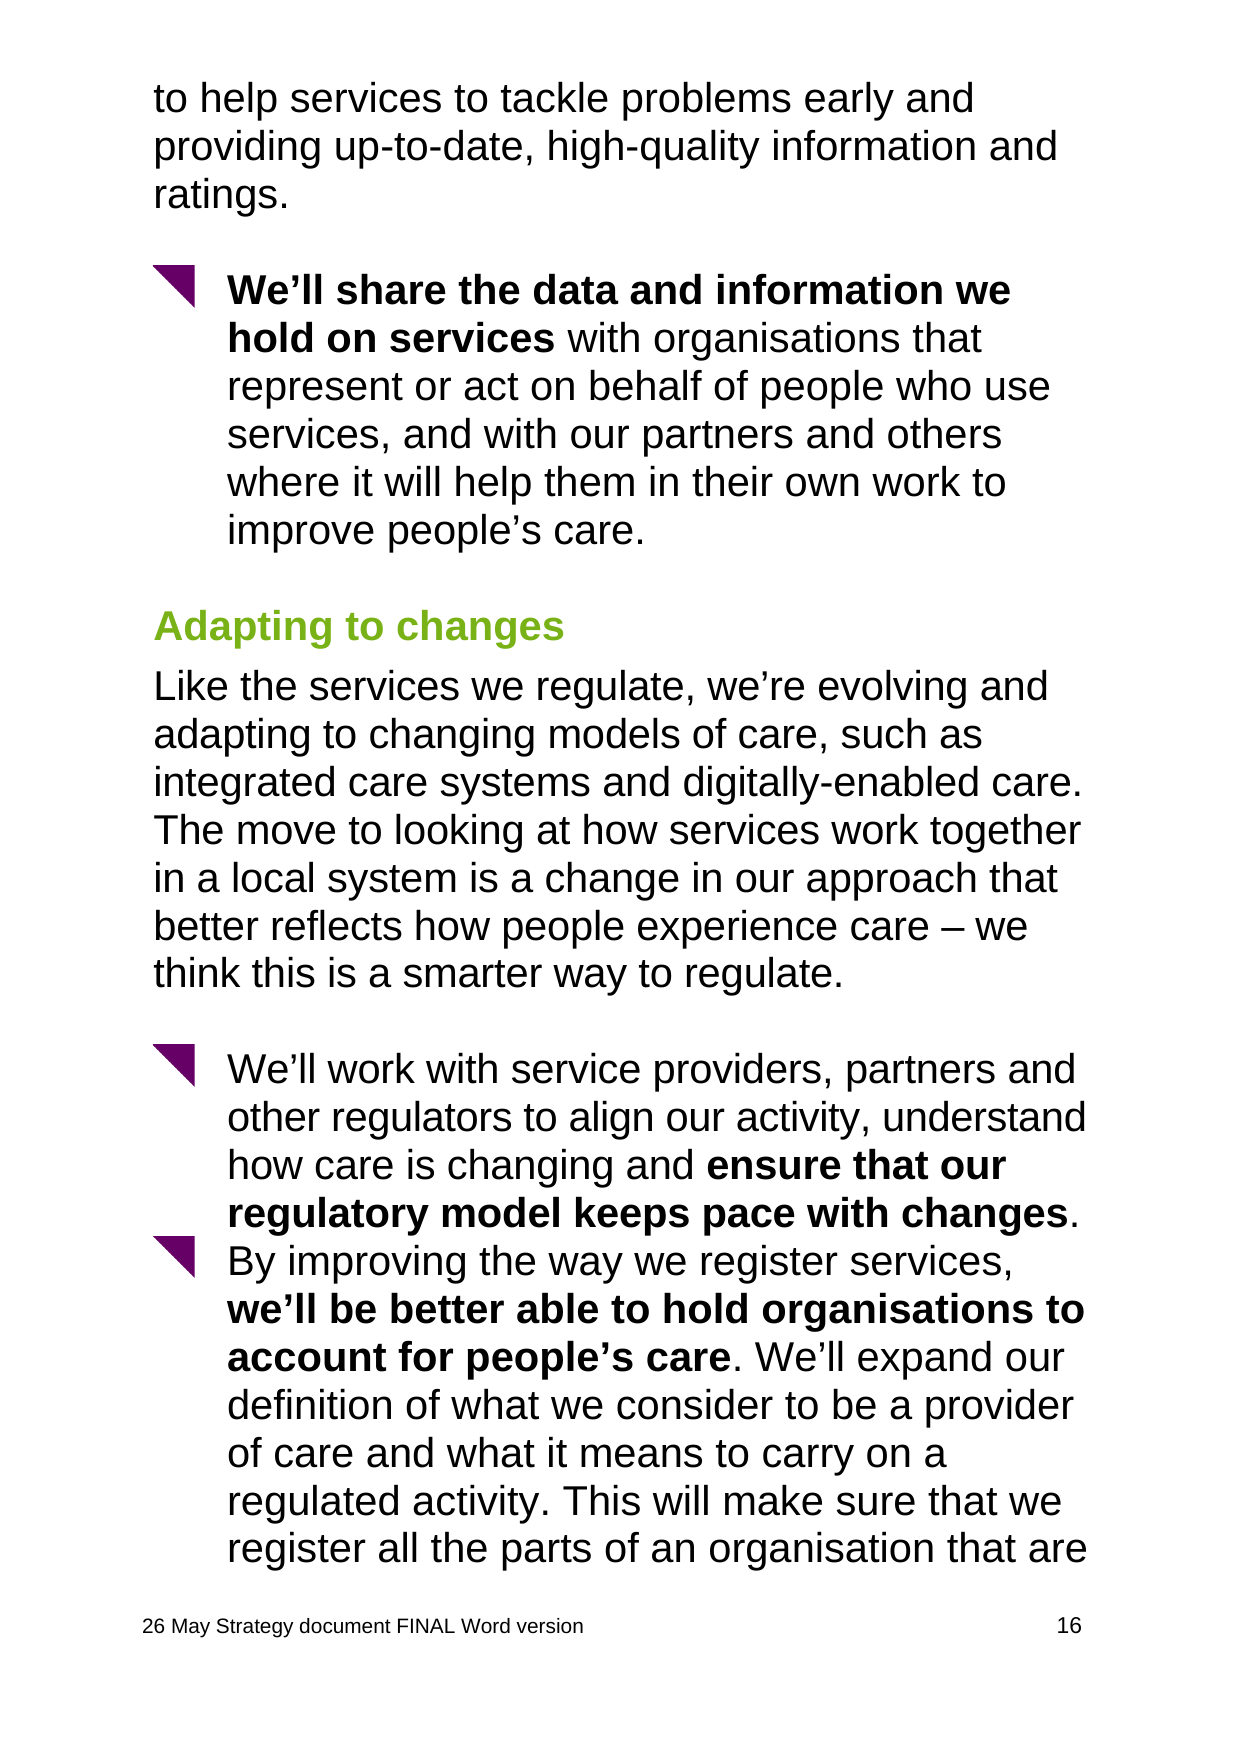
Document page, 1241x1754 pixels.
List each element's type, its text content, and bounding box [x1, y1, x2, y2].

table_cell [142, 1236, 216, 1572]
table_cell We’ll share the data and information we hold on services with organisations that represent or act on behalf of people who use services, and with our partners and others where it will help them in their own work to improve people’s care. [216, 266, 1116, 601]
table_cell [142, 266, 216, 601]
table_cell to help services to tackle problems early and providing up-to-date, high-quality information and ratings. [142, 74, 1116, 266]
table_cell By improving the way we register services, we’ll be better able to hold organisations to account for people’s care. We’ll expand our definition of what we consider to be a provider of care and what it means to carry on a regulated activity. This will make sure that we register all the parts of an organisation that are [216, 1236, 1116, 1572]
table_cell We’ll work with service providers, partners and other regulators to align our activity, understand how care is changing and ensure that our regulatory model keeps pace with changes. [216, 1045, 1116, 1236]
table_cell Adapting to changes Like the services we regulate, we’re evolving and adapting to changing models of care, such as integrated care systems and digitally-enabled care. The move to looking at how services work together in a local system is a change in our approach that better reflects how people experience care – we think this is a smarter way to regulate. [142, 601, 1116, 1045]
table_cell [142, 1045, 216, 1236]
